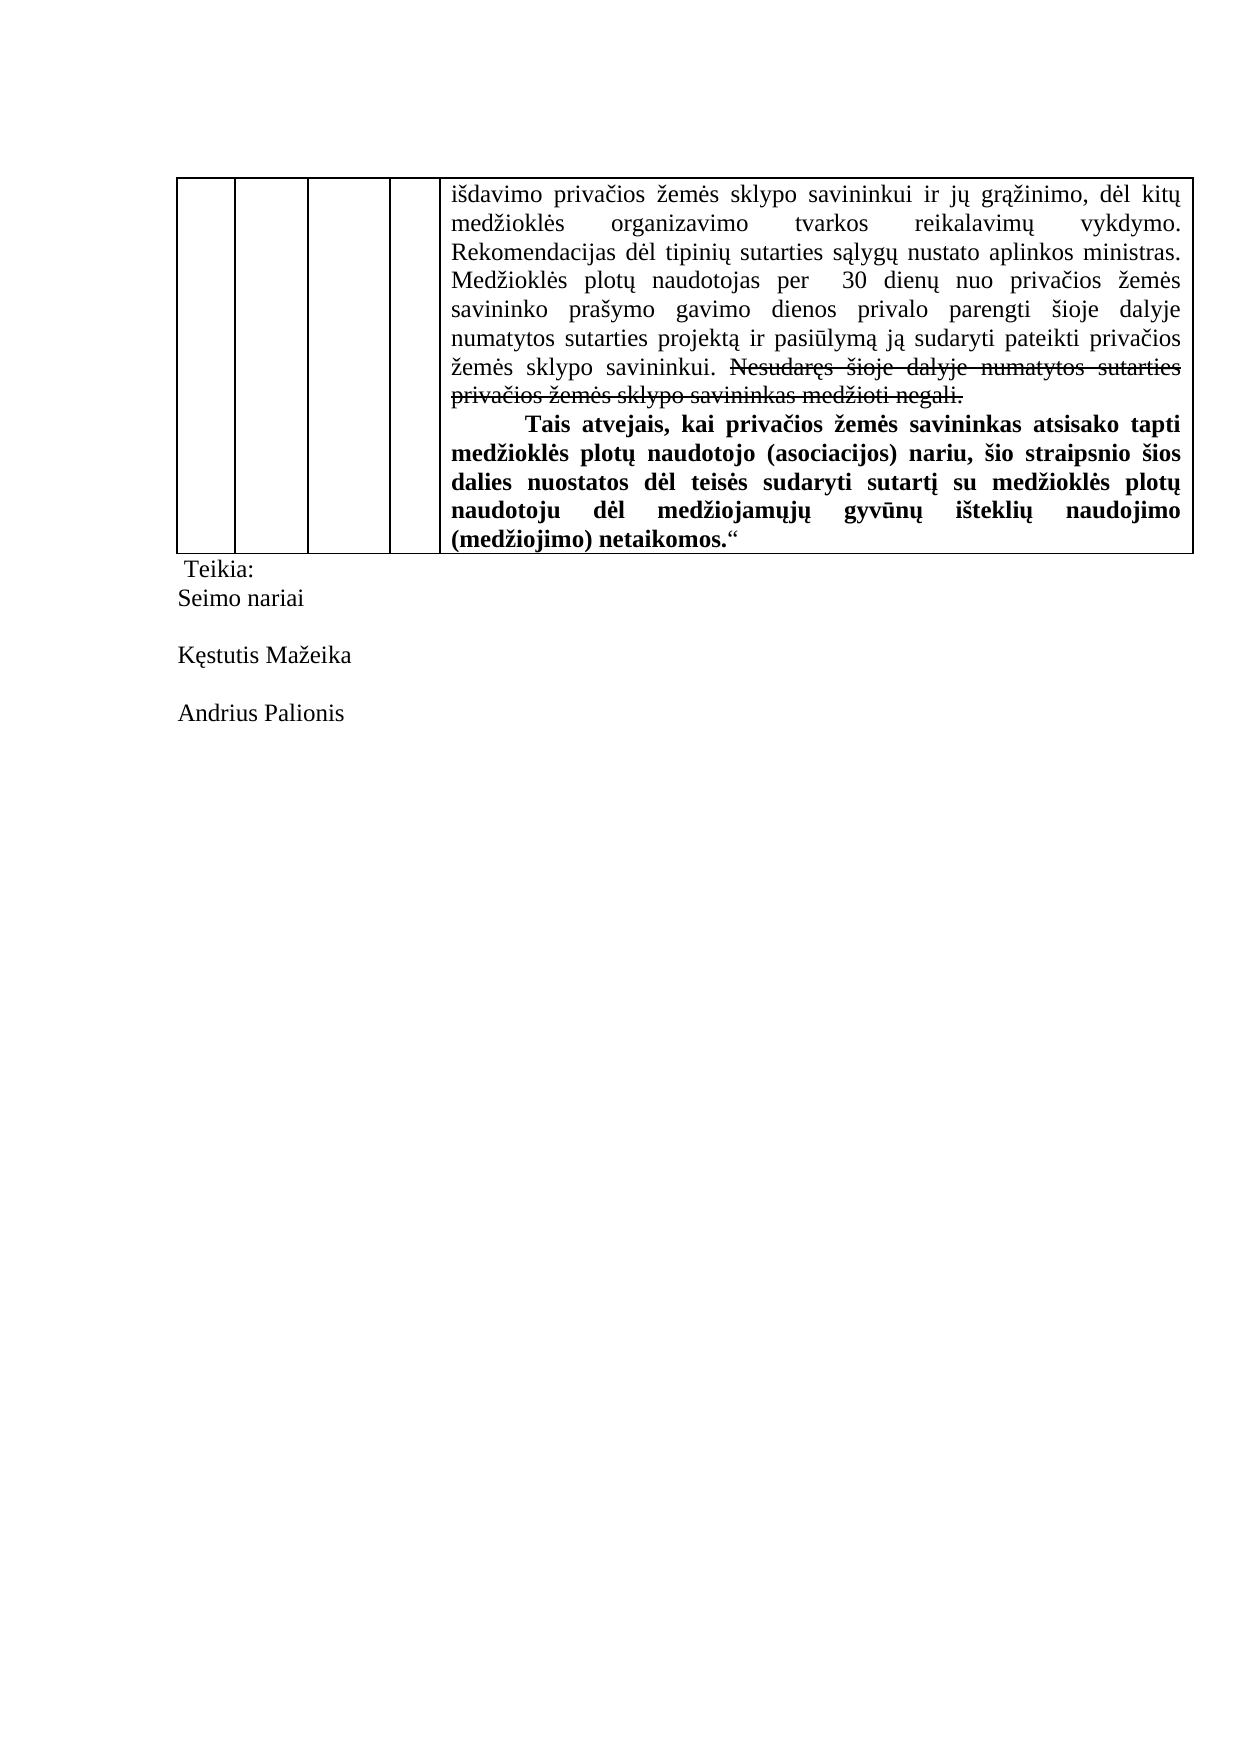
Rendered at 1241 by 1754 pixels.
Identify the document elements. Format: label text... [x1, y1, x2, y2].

table_cell [391, 179, 439, 553]
text Andrius Palionis [177, 698, 1181, 727]
text Teikia: [177, 554, 1181, 583]
table_cell išdavimo privačios žemės sklypo savininkui ir jų grąžinimo, dėl kitų medžioklės organizavimo tvarkos reikalavimų vykdymo. Rekomendacijas dėl tipinių sutarties sąlygų nustato aplinkos ministras. Medžioklės plotų naudotojas per 30 dienų nuo privačios žemės savininko prašymo gavimo dienos privalo parengti šioje dalyje numatytos sutarties projektą ir pasiūlymą ją sudaryti pateikti privačios žemės sklypo savininkui. Nesudaręs šioje dalyje numatytos sutarties privačios žemės sklypo savininkas medžioti negali. Tais atvejais, kai privačios žemės savininkas atsisako tapti medžioklės plotų naudotojo (asociacijos) nariu, šio straipsnio šios dalies nuostatos dėl teisės sudaryti sutartį su medžioklės plotų naudotoju dėl medžiojamųjų gyvūnų išteklių naudojimo (medžiojimo) netaikomos.“ [441, 179, 1192, 553]
table_cell [236, 179, 307, 553]
table_cell [178, 179, 234, 553]
table_cell [309, 179, 389, 553]
text Seimo nariai [177, 583, 1181, 612]
text Kęstutis Mažeika [177, 640, 1181, 669]
